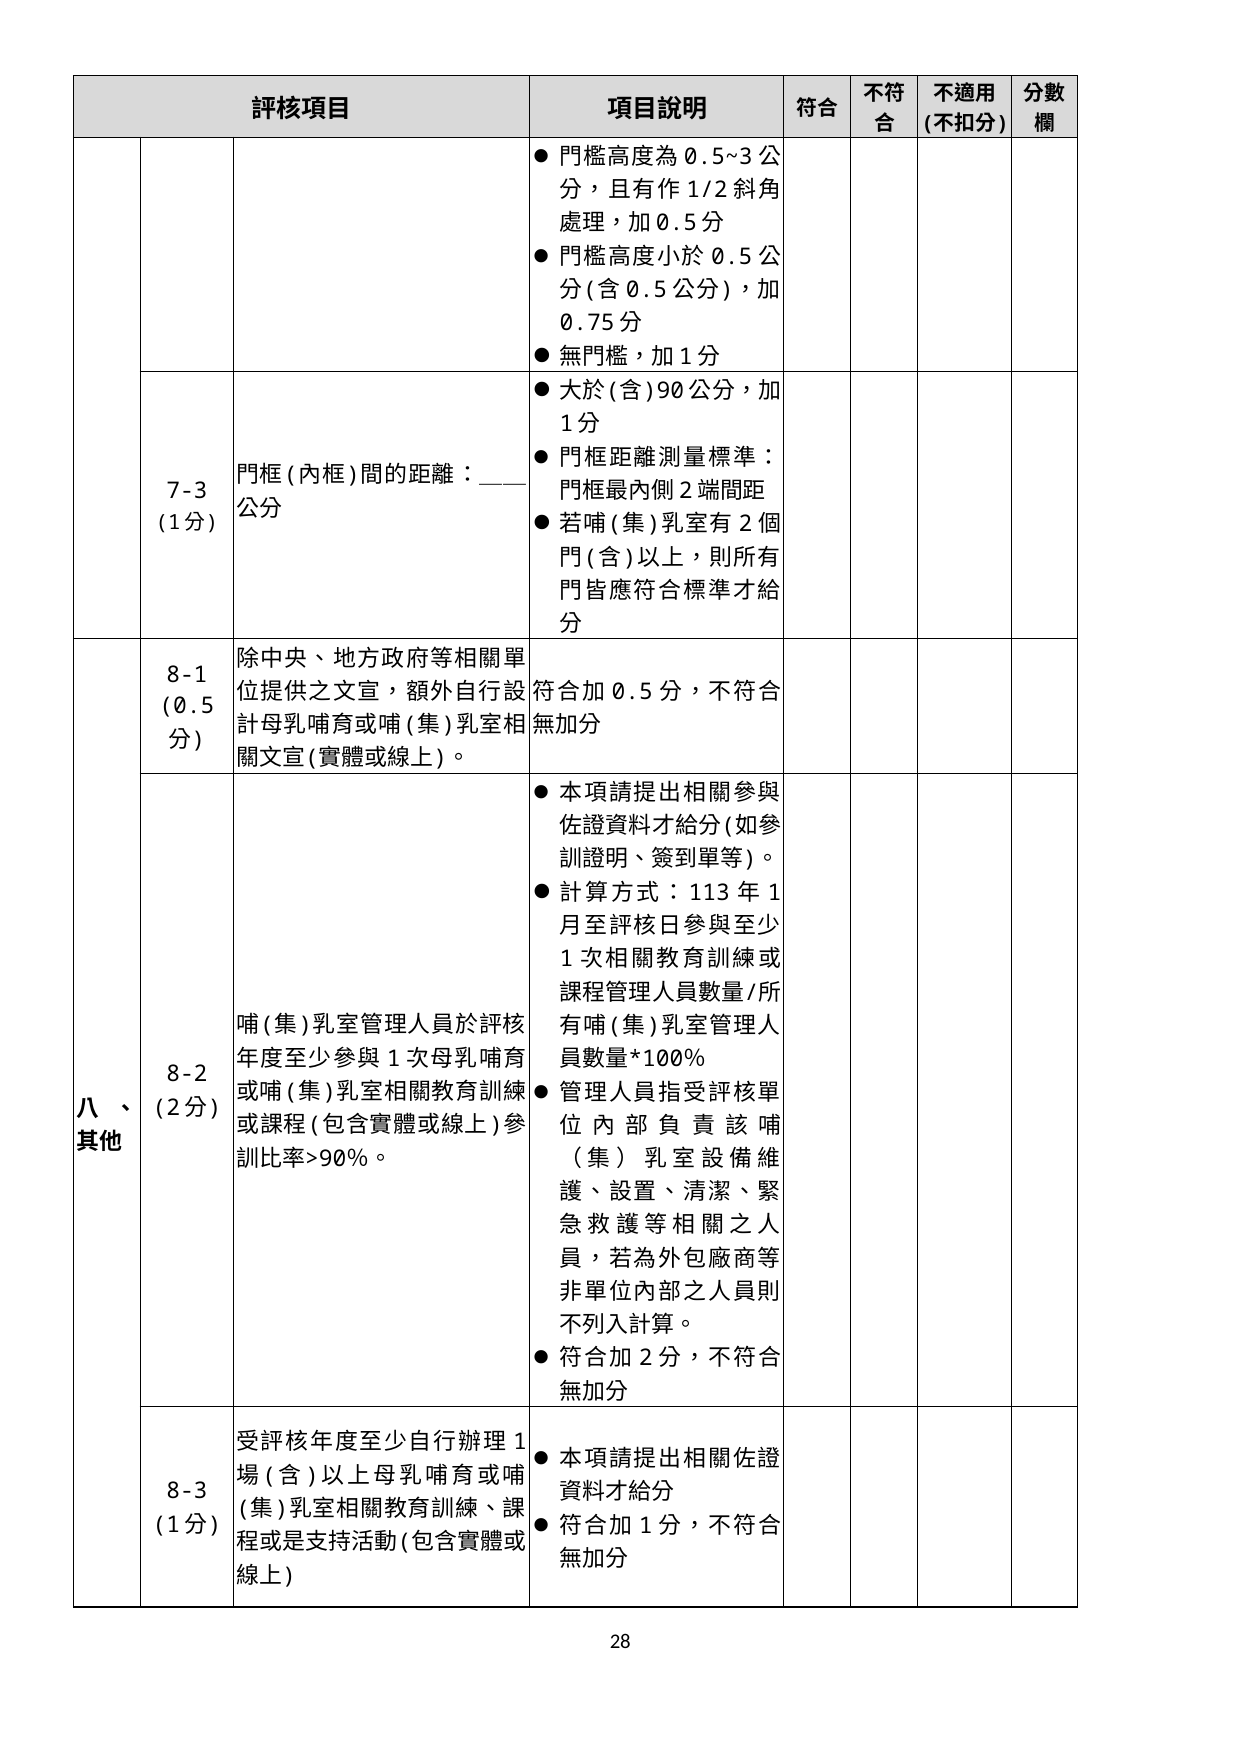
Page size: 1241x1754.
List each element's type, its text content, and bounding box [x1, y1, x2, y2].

table_cell [1012, 639, 1077, 772]
table_cell 7-3 (1分) [141, 372, 233, 638]
table_cell [1012, 372, 1077, 638]
table_cell 受評核年度至少自行辦理1場(含)以上母乳哺育或哺(集)乳室相關教育訓練、課程或是支持活動(包含實體或線上) [234, 1407, 529, 1606]
table_cell 門檻高度大於3公分(含3公分)，無加分 門檻高度為0.5~3公分，但無作1/2斜角處理，加0.25分 門檻高度為0.5~3公分，且有作1/2斜角處理，加0.5分 門檻高度小於0.5公分(含0.5公分)，加0.75分 無門檻，加1分 [530, 138, 783, 371]
table_cell [784, 1407, 850, 1606]
table_cell 8-3 (1分) [141, 1407, 233, 1606]
table_cell 門框(內框)間的距離：＿＿公分 [234, 372, 529, 638]
table_cell [784, 639, 850, 772]
table_cell [784, 774, 850, 1406]
table_header 項目說明 [530, 76, 783, 137]
table_header 符合 [784, 76, 850, 137]
table_cell [851, 138, 917, 371]
table_cell [918, 1407, 1011, 1606]
table_cell 哺(集)乳室管理人員於評核年度至少參與1次母乳哺育或哺(集)乳室相關教育訓練或課程(包含實體或線上)參訓比率>90％。 [234, 774, 529, 1406]
table_cell 大於(含)90公分，加1分 門框距離測量標準：門框最內側2端間距 若哺(集)乳室有2個門(含)以上，則所有門皆應符合標準才給分 [530, 372, 783, 638]
table_cell 本項請提出相關佐證資料才給分 符合加1分，不符合無加分 [530, 1407, 783, 1606]
table_cell [851, 774, 917, 1406]
table_cell [74, 138, 140, 638]
table_cell [851, 1407, 917, 1606]
table_cell 本項請提出相關參與佐證資料才給分(如參訓證明、簽到單等)。 計算方式：113年1月至評核日參與至少1次相關教育訓練或課程管理人員數量/所有哺(集)乳室管理人員數量*100％ 管理人員指受評核單位內部負責該哺（集）乳室設備維護、設置、清潔、緊急救護等相關之人員，若為外包廠商等非單位內部之人員則不列入計算。 符合加2分，不符合無加分 [530, 774, 783, 1406]
table_cell [1012, 1407, 1077, 1606]
table_cell [141, 138, 233, 371]
table_cell [851, 639, 917, 772]
table_cell 8-2 (2分) [141, 774, 233, 1406]
table_cell 除中央、地方政府等相關單位提供之文宣，額外自行設計母乳哺育或哺(集)乳室相關文宣(實體或線上)。 [234, 639, 529, 772]
table_cell [918, 774, 1011, 1406]
table_cell 8-1 (0.5分) [141, 639, 233, 772]
table_cell [918, 138, 1011, 371]
table_header 不符合 [851, 76, 917, 137]
table_cell [918, 372, 1011, 638]
table_header 不適用 (不扣分) [918, 76, 1011, 137]
table_cell 八、其他 [74, 639, 140, 1606]
table_cell 符合加0.5分，不符合無加分 [530, 639, 783, 772]
table_header 評核項目 [74, 76, 529, 137]
table_cell [851, 372, 917, 638]
table_cell [784, 138, 850, 371]
table_header 分數欄 [1012, 76, 1077, 137]
table_cell [234, 138, 529, 371]
table_cell [1012, 138, 1077, 371]
table_cell [918, 639, 1011, 772]
table_cell [1012, 774, 1077, 1406]
table_cell [784, 372, 850, 638]
